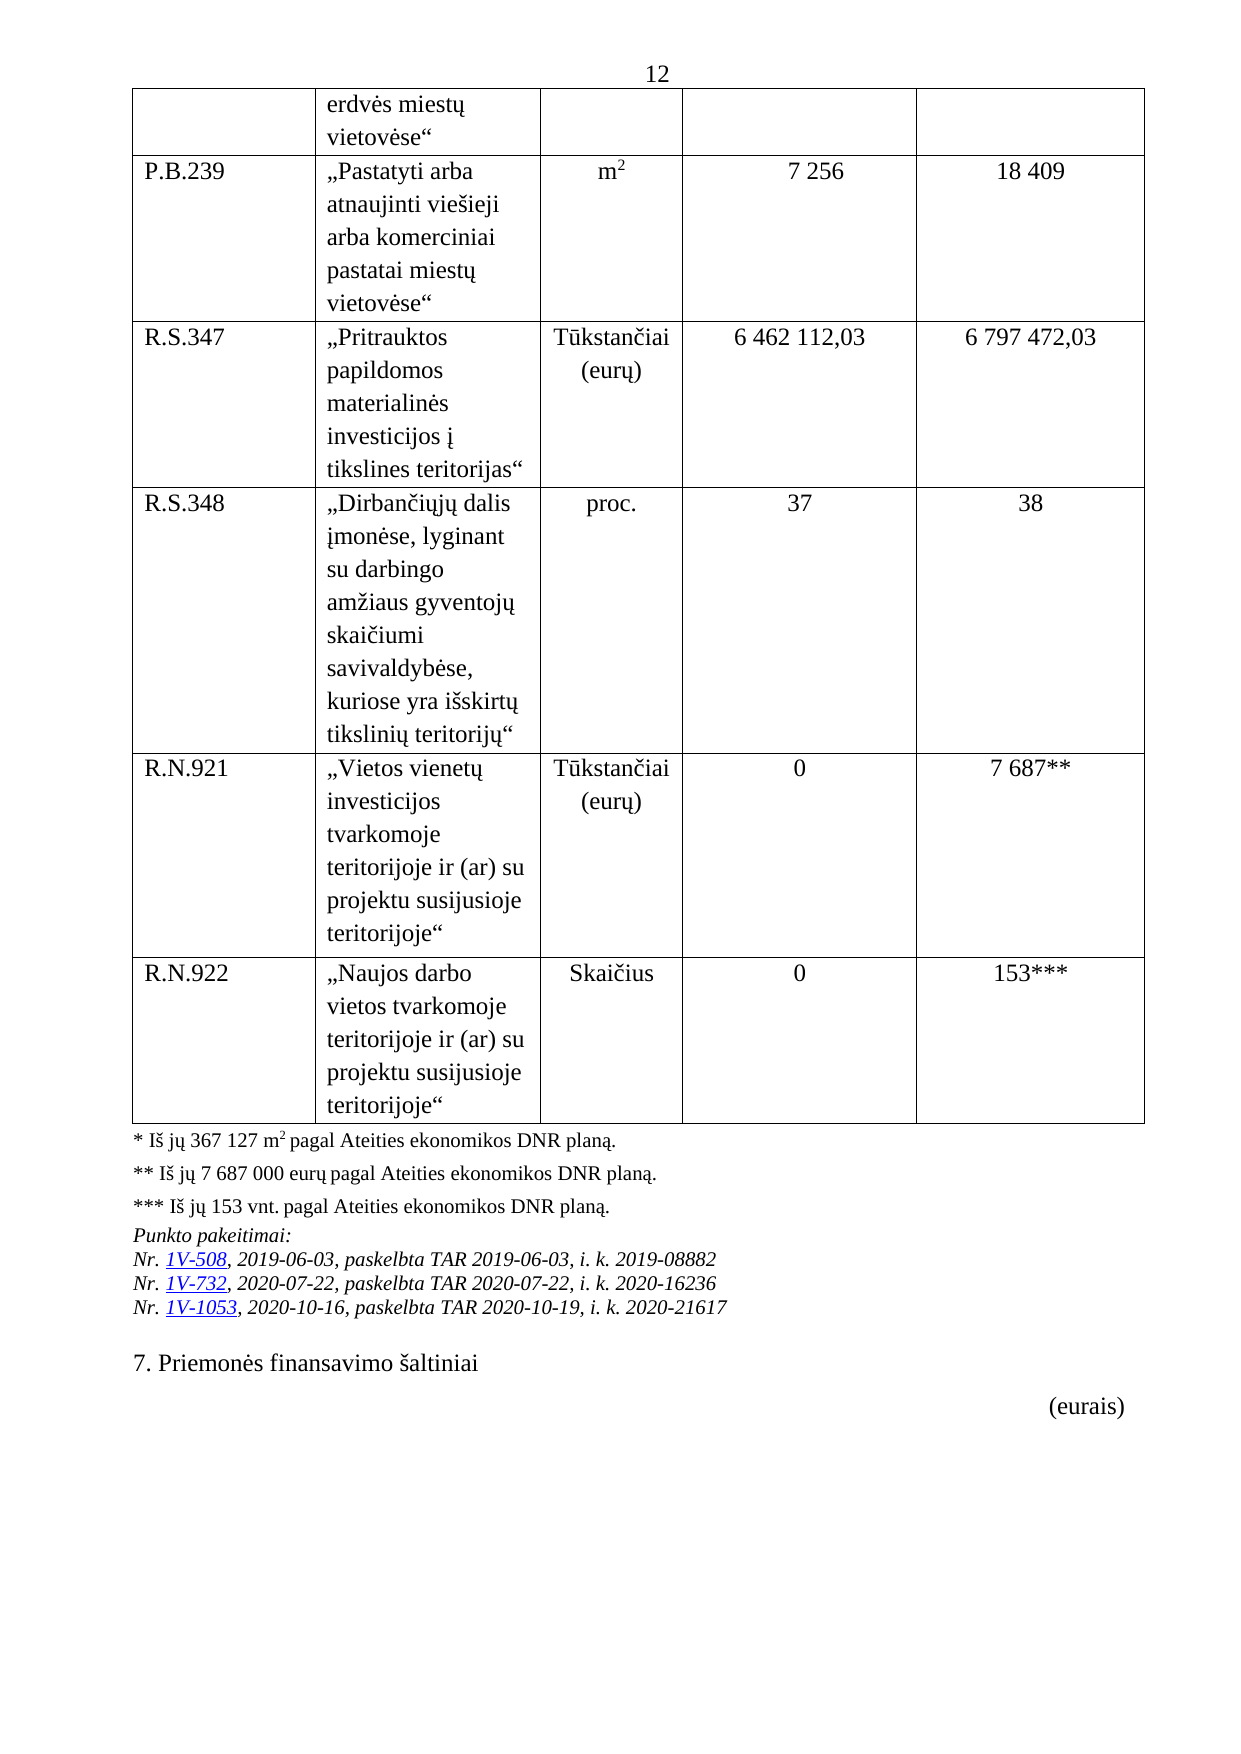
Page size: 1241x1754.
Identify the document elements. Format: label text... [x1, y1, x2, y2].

table_cell „Naujos darbo vietos tvarkomoje teritorijoje ir (ar) su projektu susijusioje teritorijoje“ [316, 958, 540, 1123]
table_cell R.N.921 [133, 754, 315, 957]
table_cell [917, 89, 1144, 155]
text * Iš jų 367 127 m2 pagal Ateities ekonomikos DNR planą. [133, 1124, 1181, 1153]
table_cell proc. [541, 488, 682, 752]
table_cell 6 462 112,03 [683, 322, 916, 487]
table_cell 38 [917, 488, 1144, 752]
text 7. Priemonės finansavimo šaltiniai [133, 1348, 1181, 1377]
text Punkto pakeitimai: [133, 1223, 1181, 1247]
table_cell „Vietos vienetų investicijos tvarkomoje teritorijoje ir (ar) su projektu susijusioje teritorijoje“ [316, 754, 540, 957]
table_cell „Dirbančiųjų dalis įmonėse, lyginant su darbingo amžiaus gyventojų skaičiumi savivaldybėse, kuriose yra išskirtų tikslinių teritorijų“ [316, 488, 540, 752]
text ** Iš jų 7 687 000 eurų pagal Ateities ekonomikos DNR planą. [133, 1157, 1181, 1186]
table_cell „Pritrauktos papildomos materialinės investicijos į tikslines teritorijas“ [316, 322, 540, 487]
text (eurais) [748, 1391, 1181, 1420]
table_cell P.B.239 [133, 156, 315, 321]
table_cell Tūkstančiai (eurų) [541, 322, 682, 487]
table_cell 37 [683, 488, 916, 752]
text Nr. 1V-732, 2020-07-22, paskelbta TAR 2020-07-22, i. k. 2020-16236 [133, 1271, 1181, 1295]
text *** Iš jų 153 vnt. pagal Ateities ekonomikos DNR planą. [133, 1190, 1181, 1219]
table_cell Skaičius [541, 958, 682, 1123]
table_cell erdvės miestų vietovėse“ [316, 89, 540, 155]
table_cell R.S.348 [133, 488, 315, 752]
table_cell 18 409 [917, 156, 1144, 321]
text Nr. 1V-508, 2019-06-03, paskelbta TAR 2019-06-03, i. k. 2019-08882 [133, 1247, 1181, 1271]
table_cell m2 [541, 156, 682, 321]
table_cell 0 [683, 958, 916, 1123]
table_cell R.N.922 [133, 958, 315, 1123]
table_cell 7 256 [683, 156, 916, 321]
table_cell 0 [683, 754, 916, 957]
table_cell „Pastatyti arba atnaujinti viešieji arba komerciniai pastatai miestų vietovėse“ [316, 156, 540, 321]
text Nr. 1V-1053, 2020-10-16, paskelbta TAR 2020-10-19, i. k. 2020-21617 [133, 1295, 1181, 1319]
table_cell [133, 89, 315, 155]
table_cell 7 687** [917, 754, 1144, 957]
table_cell 6 797 472,03 [917, 322, 1144, 487]
table_cell Tūkstančiai (eurų) [541, 754, 682, 957]
table_cell R.S.347 [133, 322, 315, 487]
table_cell [541, 89, 682, 155]
table_cell [683, 89, 916, 155]
table_cell 153*** [917, 958, 1144, 1123]
